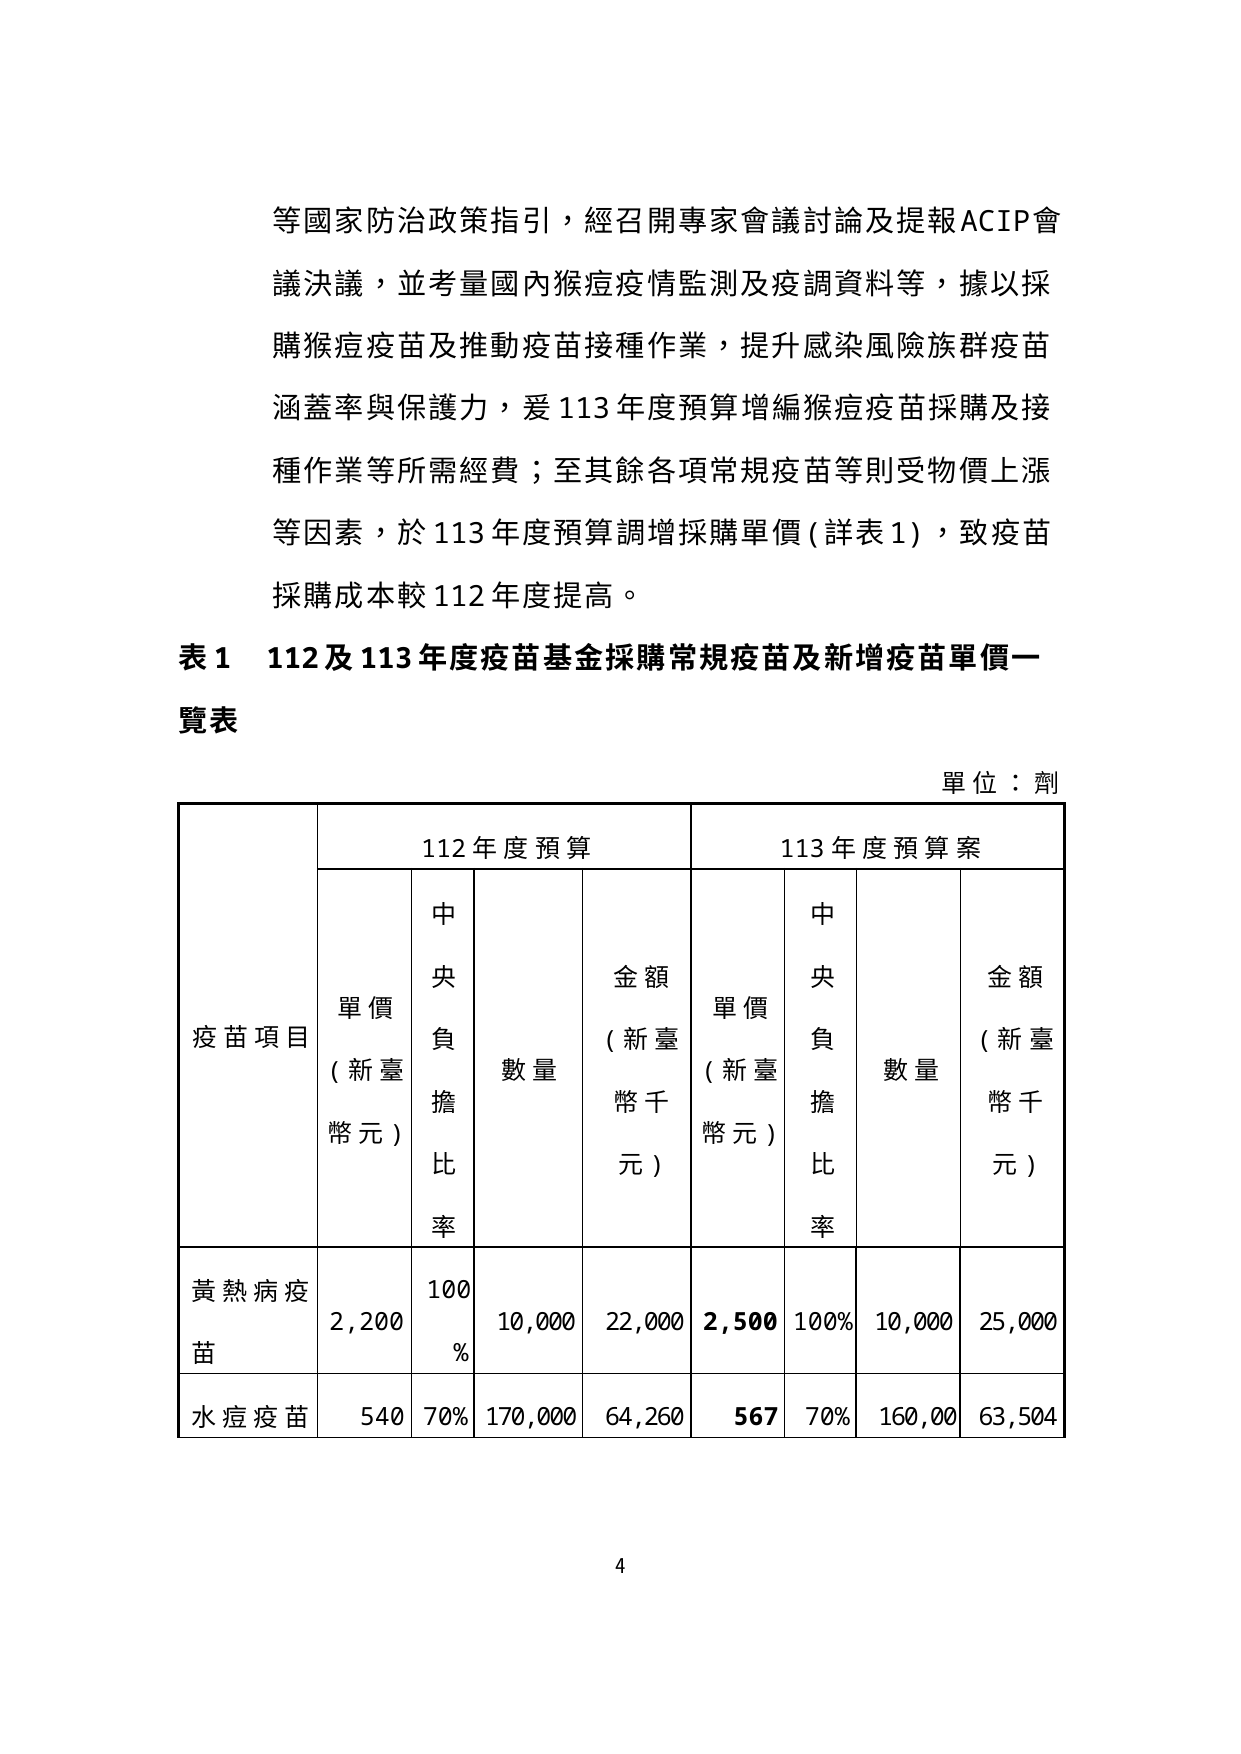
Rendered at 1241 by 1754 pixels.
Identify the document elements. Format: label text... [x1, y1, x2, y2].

table_cell 160,00 [857, 1374, 959, 1437]
table_cell 63,504 [961, 1374, 1063, 1437]
table_cell 水痘疫苗 [180, 1374, 317, 1437]
table_cell 金額 (新臺幣千元) [583, 870, 690, 1246]
table_cell 中央負擔比率 [785, 870, 856, 1246]
table_header 113年度預算案 [692, 805, 1063, 868]
table_cell 100% [785, 1248, 855, 1372]
table_cell 10,000 [475, 1248, 582, 1372]
table_header 疫苗項目 [180, 805, 317, 1246]
table_cell 567 [692, 1374, 784, 1437]
table_cell 10,000 [857, 1248, 959, 1372]
table_cell 2,500 [692, 1248, 784, 1372]
table_cell 單價 (新臺幣元) [318, 870, 411, 1246]
table_cell 中央負擔比率 [412, 870, 473, 1246]
table_cell 22,000 [583, 1248, 690, 1372]
table_cell 70% [785, 1374, 855, 1437]
table_cell 64,260 [583, 1374, 690, 1437]
table_cell 數量 [475, 870, 582, 1246]
table_cell 金額 (新臺幣千元) [961, 870, 1063, 1246]
text 等國家防治政策指引，經召開專家會議討論及提報ACIP會議決議，並考量國內猴痘疫情監測及疫調資料等，據以採購猴痘疫苗及推動疫苗接種作業，提升感染風險族群疫苗涵蓋率與保護力，爰113年度預算增編猴痘疫苗採購及接種作業等所需經費；至其餘各項常規疫苗等則受物價上漲等因素，於113年度預算調增採購單價(詳表1)，致疫苗採購成本較112年度提高。 [266, 177, 1063, 615]
text 表1 112及113年度疫苗基金採購常規疫苗及新增疫苗單價一覽表 [177, 615, 1063, 740]
table_cell 2,200 [318, 1248, 411, 1372]
table_cell 單價 (新臺幣元) [692, 870, 784, 1246]
table_header 112年度預算 [318, 805, 690, 868]
table_cell 25,000 [961, 1248, 1063, 1372]
table_cell 100% [412, 1248, 473, 1372]
table_cell 70% [412, 1374, 473, 1437]
table_cell 數量 [857, 870, 960, 1246]
table_cell 黃熱病疫苗 [180, 1248, 317, 1372]
text 單位：劑 [177, 740, 1063, 802]
table_cell 170,000 [475, 1374, 582, 1437]
table_cell 540 [318, 1374, 411, 1437]
